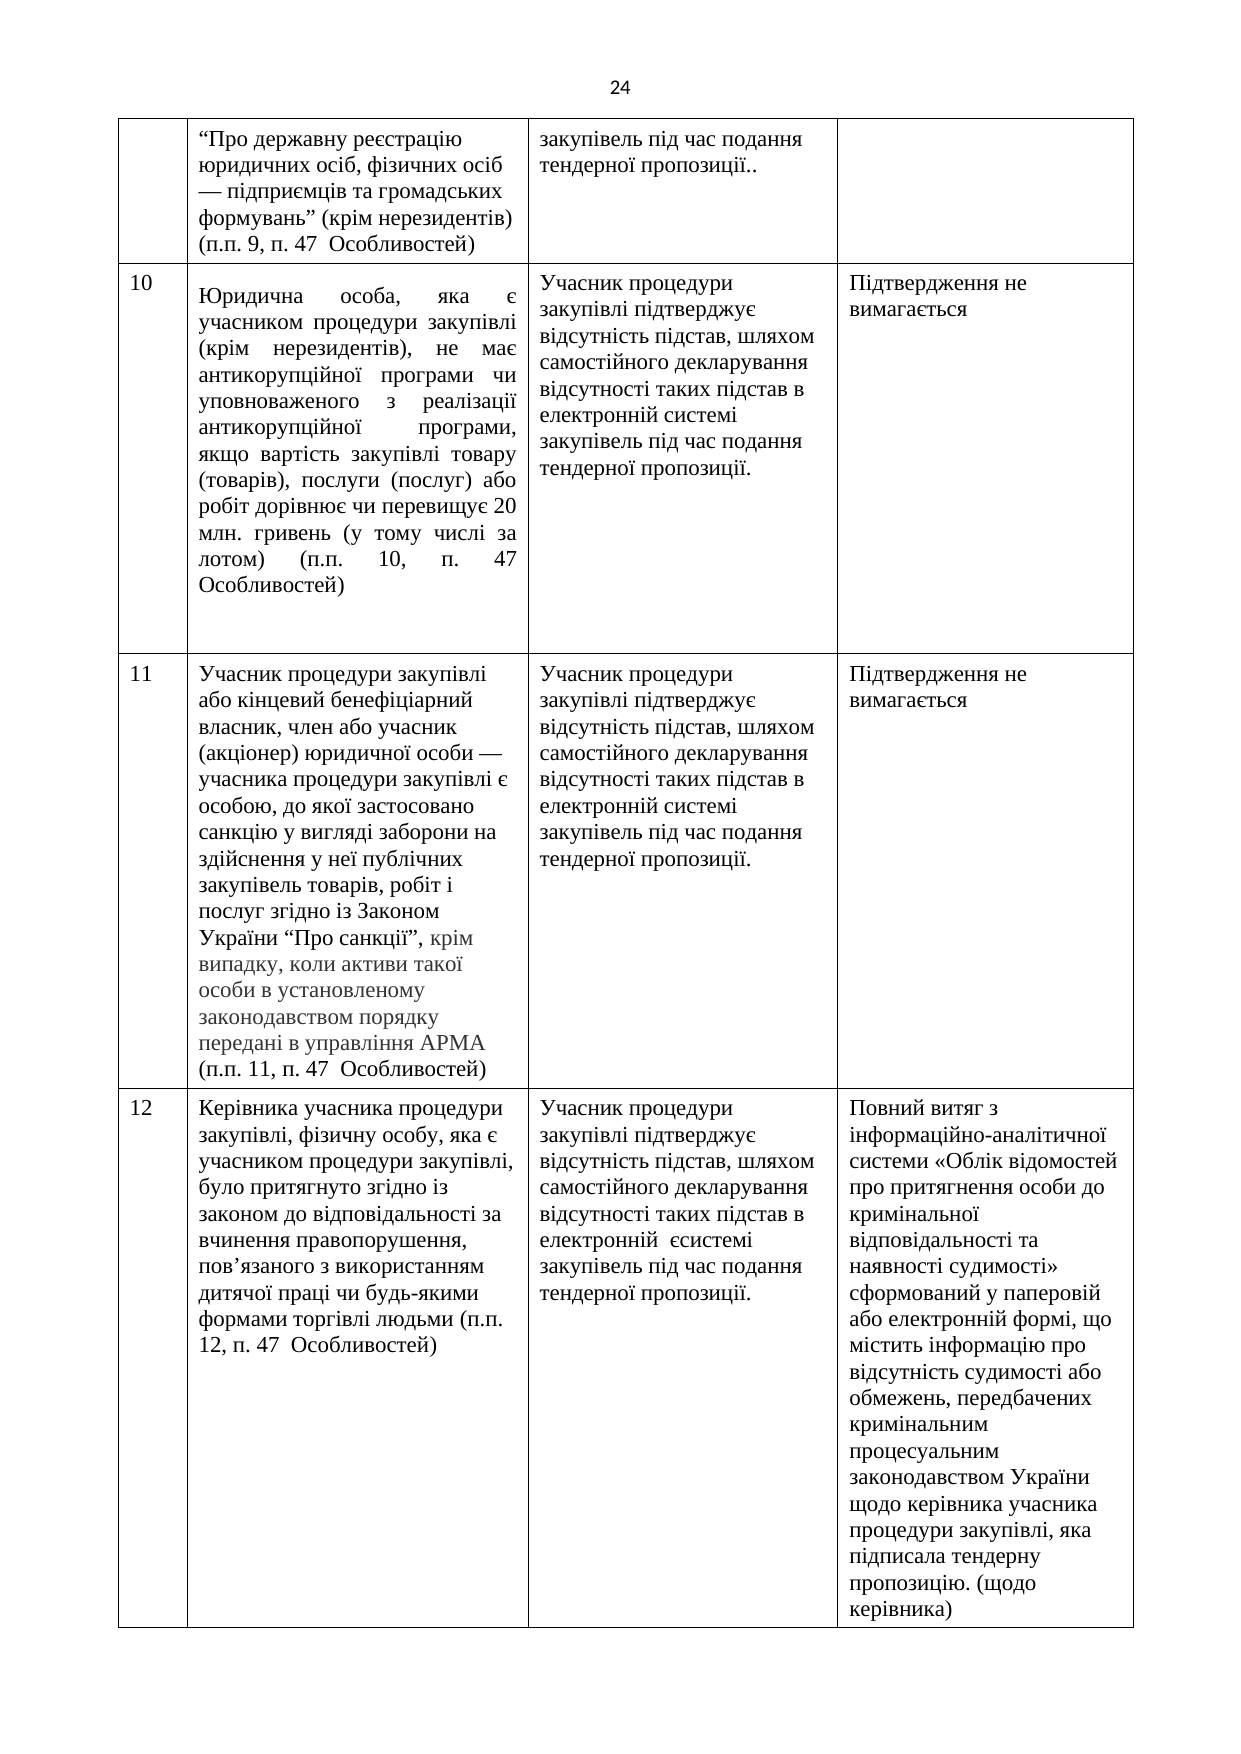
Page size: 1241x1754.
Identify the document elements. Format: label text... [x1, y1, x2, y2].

table_cell Повний витяг з інформаційно-аналітичної системи «Облік відомостей про притягнення особи до кримінальної відповідальності та наявності судимості» сформований у паперовій або електронній формі, що містить інформацію про відсутність судимості або обмежень, передбачених кримінальним процесуальним законодавством України щодо керівника учасника процедури закупівлі, яка підписала тендерну пропозицію. (щодо керівника) [838, 1089, 1133, 1627]
table_cell закупівель під час подання тендерної пропозиції.. [529, 119, 837, 262]
table_cell [119, 119, 187, 262]
table_cell Учасник процедури закупівлі підтверджує відсутність підстав, шляхом самостійного декларування відсутності таких підстав в електронній системі закупівель під час подання тендерної пропозиції. [529, 264, 837, 653]
table_cell Керівника учасника процедури закупівлі, фізичну особу, яка є учасником процедури закупівлі, було притягнуто згідно із законом до відповідальності за вчинення правопорушення, пов’язаного з використанням дитячої праці чи будь-якими формами торгівлі людьми (п.п. 12, п. 47 Особливостей) [188, 1089, 528, 1627]
table_cell Підтвердження не вимагається [838, 654, 1133, 1087]
table_cell Учасник процедури закупівлі або кінцевий бенефіціарний власник, член або учасник (акціонер) юридичної особи — учасника процедури закупівлі є особою, до якої застосовано санкцію у вигляді заборони на здійснення у неї публічних закупівель товарів, робіт і послуг згідно із Законом України “Про санкції”, крім випадку, коли активи такої особи в установленому законодавством порядку передані в управління АРМА (п.п. 11, п. 47 Особливостей) [188, 654, 528, 1087]
table_cell 11 [119, 654, 187, 1087]
table_cell 10 [119, 264, 187, 653]
table_cell [838, 119, 1133, 262]
table_cell Юридична особа, яка є учасником процедури закупівлі (крім нерезидентів), не має антикорупційної програми чи уповноваженого з реалізації антикорупційної програми, якщо вартість закупівлі товару (товарів), послуги (послуг) або робіт дорівнює чи перевищує 20 млн. гривень (у тому числі за лотом) (п.п. 10, п. 47 Особливостей) [188, 264, 528, 653]
table_cell Підтвердження не вимагається [838, 264, 1133, 653]
table_cell Учасник процедури закупівлі підтверджує відсутність підстав, шляхом самостійного декларування відсутності таких підстав в електронній системі закупівель під час подання тендерної пропозиції. [529, 654, 837, 1087]
table_cell “Про державну реєстрацію юридичних осіб, фізичних осіб — підприємців та громадських формувань” (крім нерезидентів) (п.п. 9, п. 47 Особливостей) [188, 119, 528, 262]
table_cell Учасник процедури закупівлі підтверджує відсутність підстав, шляхом самостійного декларування відсутності таких підстав в електронній єсистемі закупівель під час подання тендерної пропозиції. [529, 1089, 837, 1627]
table_cell 12 [119, 1089, 187, 1627]
